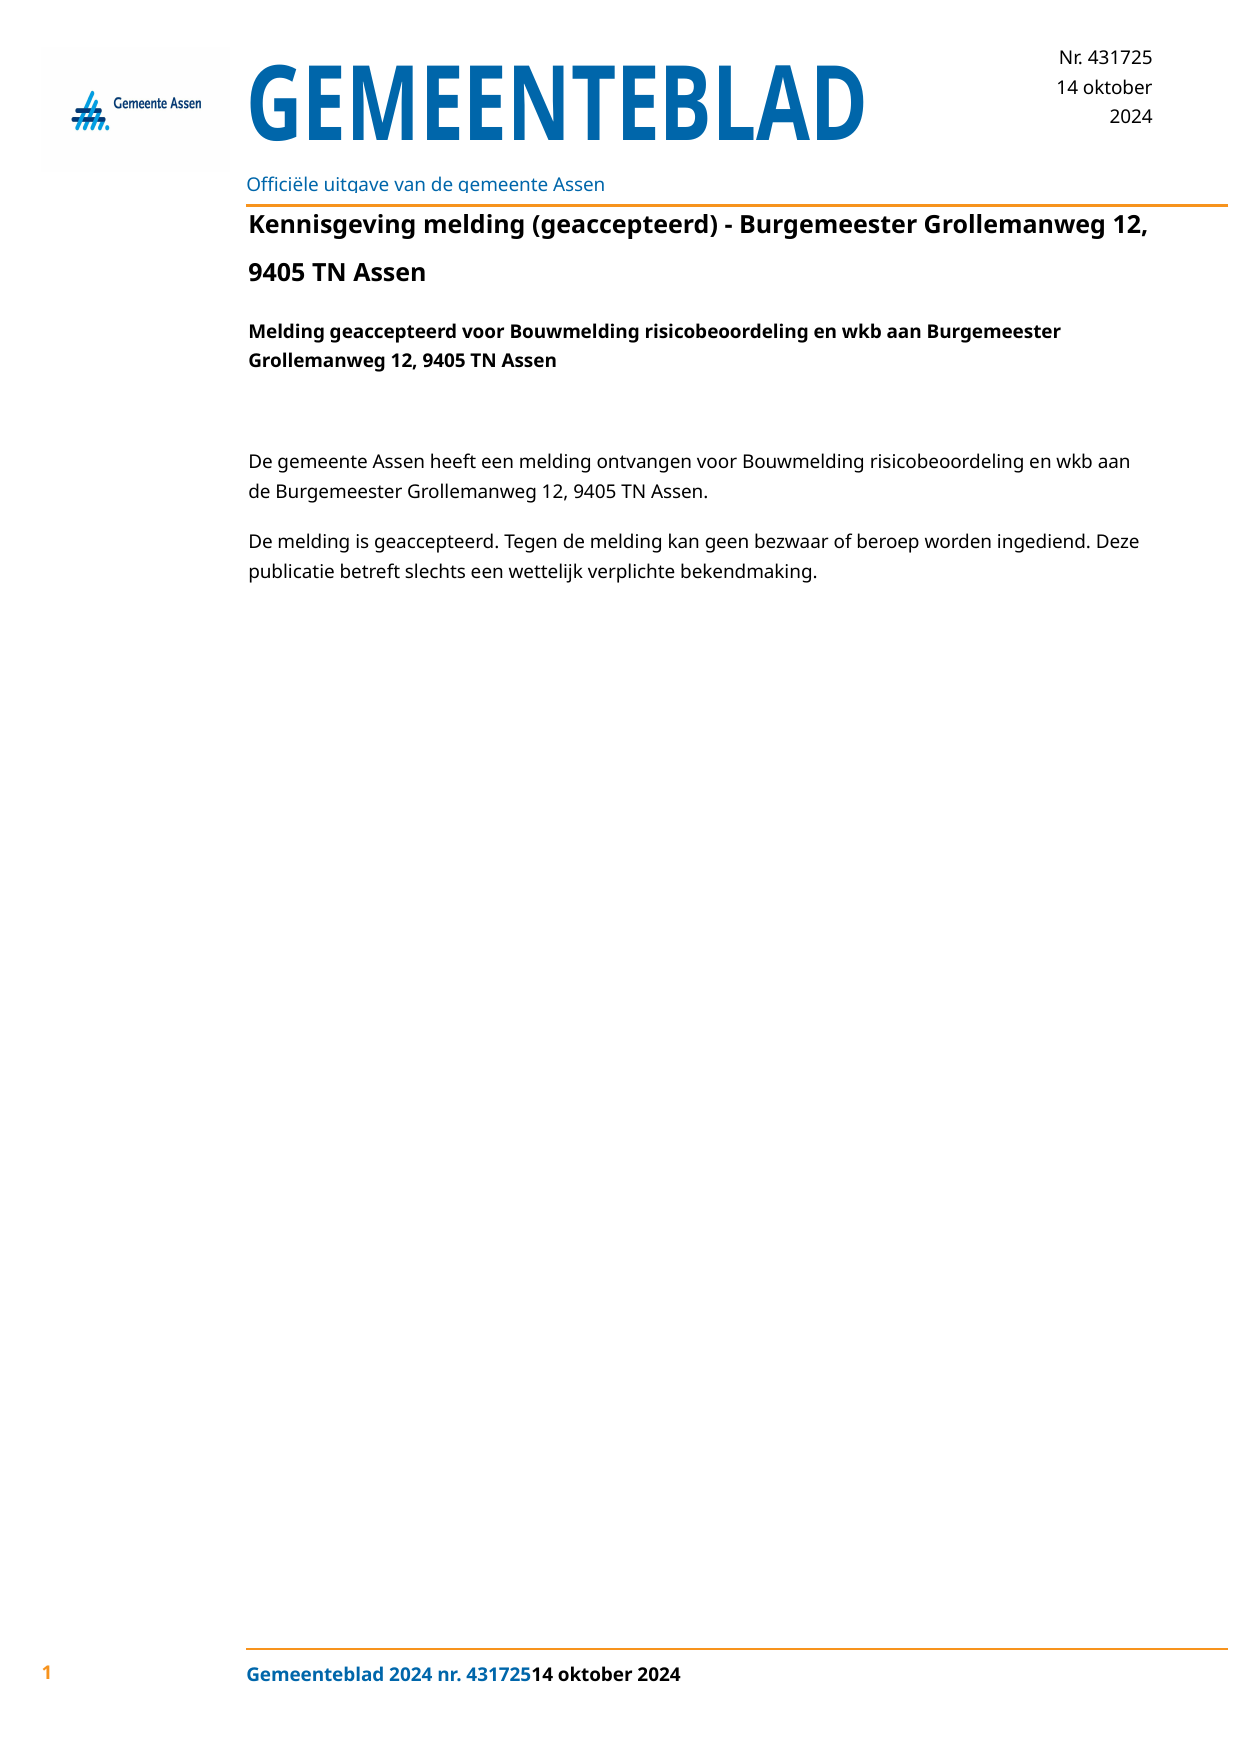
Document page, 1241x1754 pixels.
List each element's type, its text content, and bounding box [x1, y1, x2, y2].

text De gemeente Assen heeft een melding ontvangen voor Bouwmelding risicobeoordeling en wkb aan de Burgemeester Grollemanweg 12, 9405 TN Assen. [248, 448, 1152, 504]
text De melding is geaccepteerd. Tegen de melding kan geen bezwaar of beroep worden ingediend. Deze publicatie betreft slechts een wettelijk verplichte bekendmaking. [248, 528, 1152, 584]
text Melding geaccepteerd voor Bouwmelding risicobeoordeling en wkb aan Burgemeester Grollemanweg 12, 9405 TN Assen [248, 318, 1152, 373]
text Kennisgeving melding (geaccepteerd) - Burgemeester Grollemanweg 12, 9405 TN Assen [248, 207, 1152, 288]
picture [41, 47, 231, 172]
